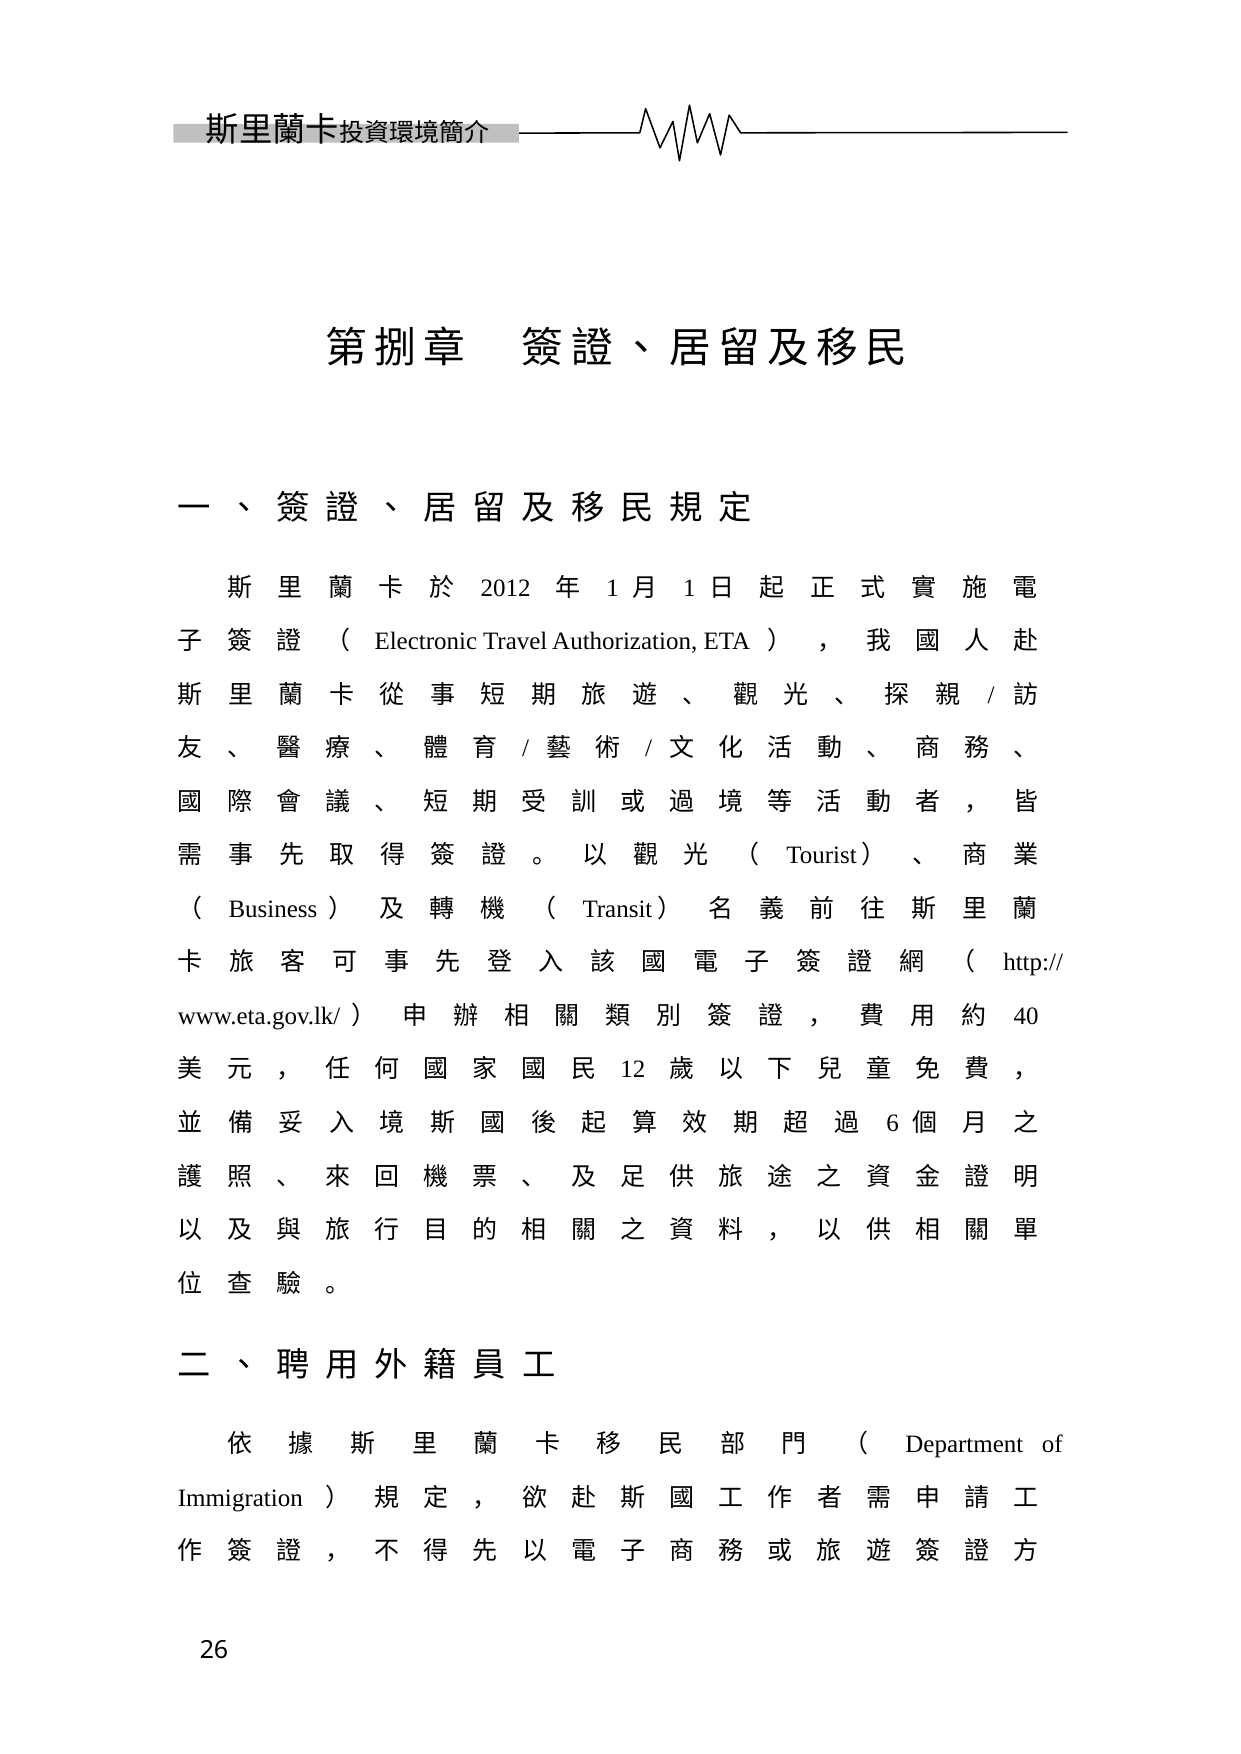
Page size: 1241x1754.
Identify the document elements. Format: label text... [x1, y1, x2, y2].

text 依據斯里蘭卡移民部門（Department of Immigration）規定，欲赴斯國工作者需申請工作簽證，不得先以電子商務或旅遊簽證方 [178, 1415, 1063, 1576]
text 斯里蘭卡於2012年1月1日起正式實施電子簽證（Electronic Travel Authorization, ETA），我國人赴斯里蘭卡從事短期旅遊、觀光、探親/訪友、醫療、體育/藝術/文化活動、商務、國際會議、短期受訓或過境等活動者，皆需事先取得簽證。以觀光（Tourist）、商業（Business）及轉機（Transit）名義前往斯里蘭卡旅客可事先登入該國電子簽證網（http://www.eta.gov.lk/）申辦相關類別簽證，費用約40美元，任何國家國民12歲以下兒童免費，並備妥入境斯國後起算效期超過6個月之護照、來回機票、及足供旅途之資金證明以及與旅行目的相關之資料，以供相關單位查驗。 [178, 558, 1063, 1308]
text 一、簽證、居留及移民規定 [178, 478, 1063, 532]
text 二、聘用外籍員工 [178, 1335, 1063, 1388]
text 第捌章 簽證、居留及移民 [178, 291, 1063, 398]
